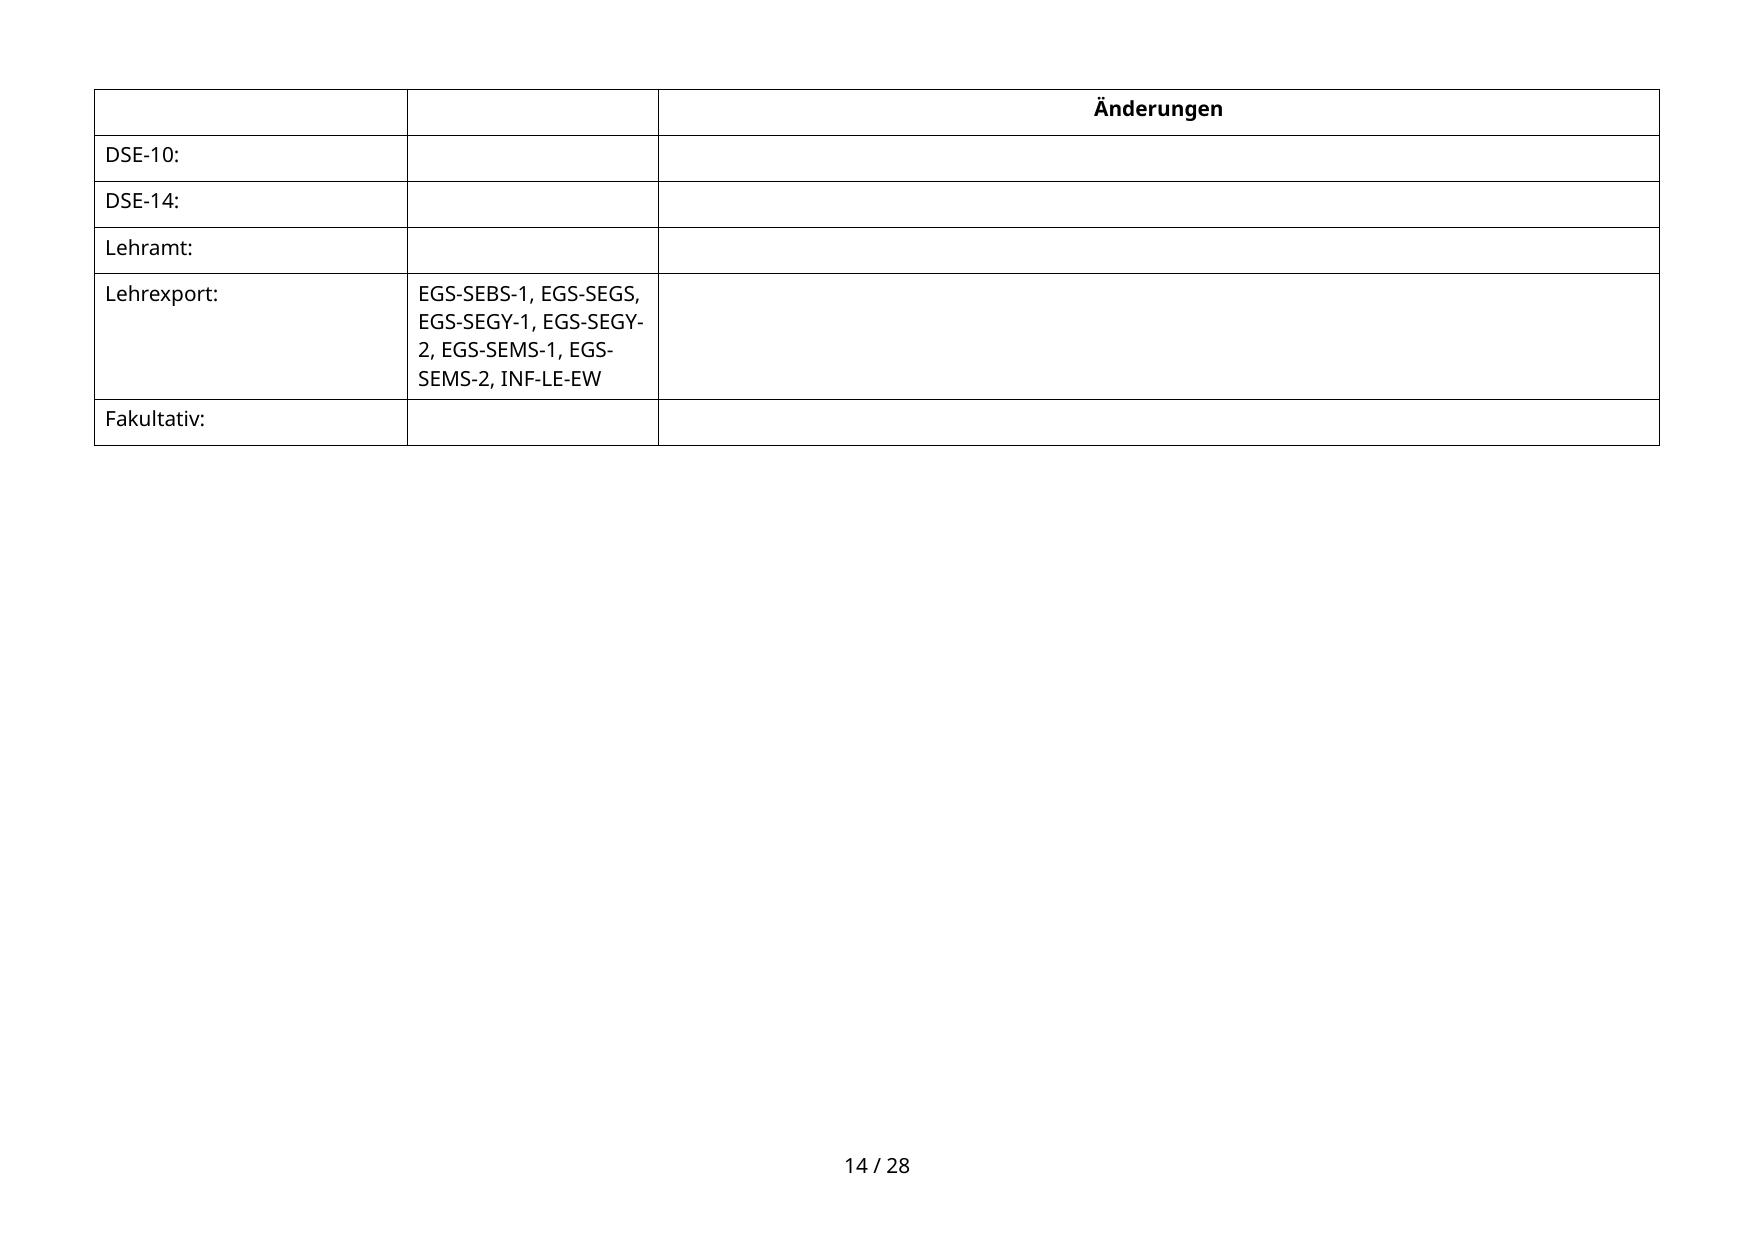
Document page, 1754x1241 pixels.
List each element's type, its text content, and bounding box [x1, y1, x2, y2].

table_cell DSE-14: [95, 182, 407, 227]
table_cell Lehrexport: [95, 274, 407, 398]
table_cell [659, 274, 1659, 398]
table_cell EGS-SEBS-1, EGS-SEGS, EGS-SEGY-1, EGS-SEGY-2, EGS-SEMS-1, EGS-SEMS-2, INF-LE-EW [408, 274, 658, 398]
table_cell [408, 228, 658, 273]
table_cell [659, 136, 1659, 181]
table_cell [659, 228, 1659, 273]
table_cell DSE-10: [95, 136, 407, 181]
table_cell [408, 400, 658, 444]
table_header [408, 90, 658, 134]
table_cell [659, 182, 1659, 227]
table_cell Fakultativ: [95, 400, 407, 444]
table_cell Lehramt: [95, 228, 407, 273]
table_cell [408, 136, 658, 181]
table_header [95, 90, 407, 134]
table_cell [659, 400, 1659, 444]
table_cell [408, 182, 658, 227]
table_header Änderungen [659, 90, 1659, 134]
